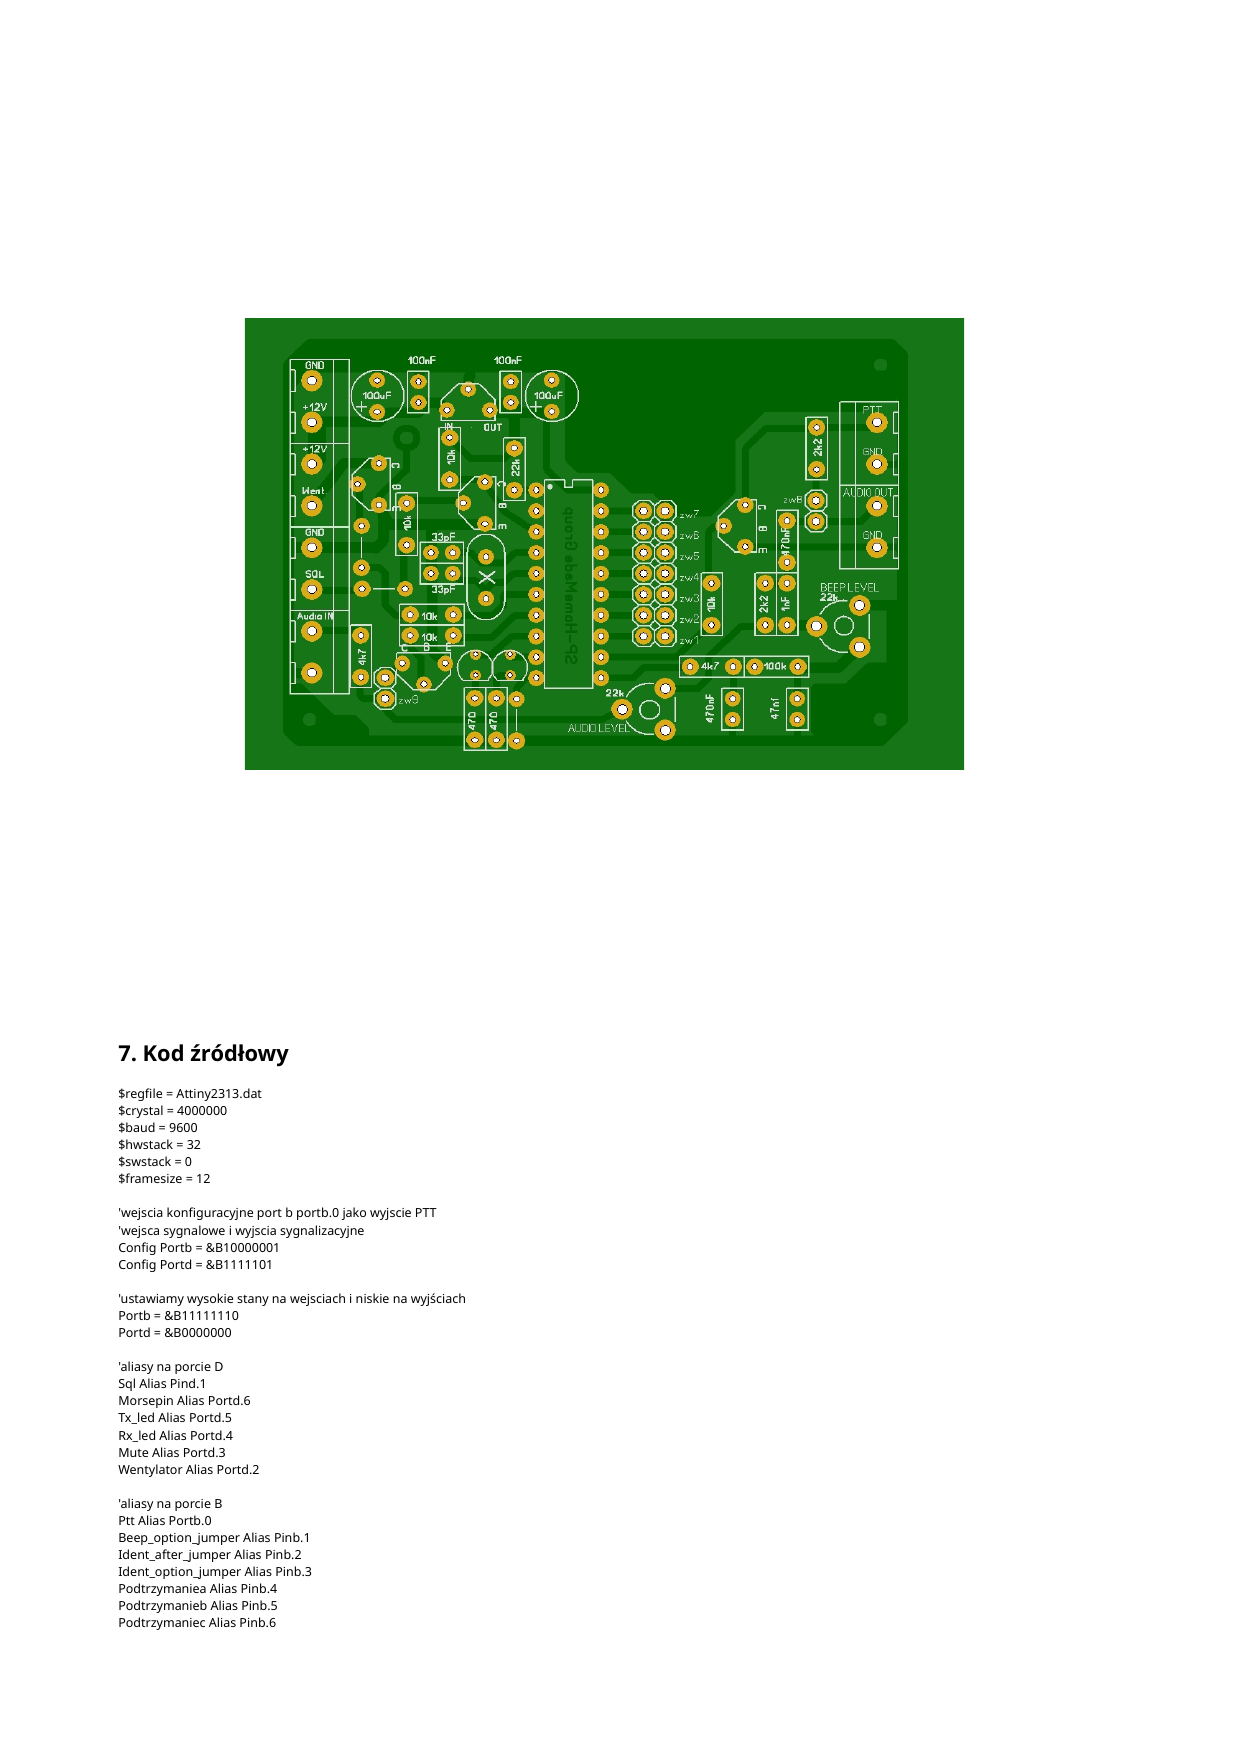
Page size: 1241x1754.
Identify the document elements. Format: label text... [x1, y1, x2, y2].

text 'wejsca sygnalowe i wyjscia sygnalizacyjne [118, 1222, 1122, 1239]
text 'aliasy na porcie D [118, 1358, 1122, 1375]
text Morsepin Alias Portd.6 [118, 1392, 1122, 1409]
text $swstack = 0 [118, 1153, 1122, 1170]
text 7. Kod źródłowy [118, 1038, 1122, 1068]
text $regfile = Attiny2313.dat [118, 1085, 1122, 1102]
text Ident_option_jumper Alias Pinb.3 [118, 1563, 1122, 1580]
text 'aliasy na porcie B [118, 1495, 1122, 1512]
text Config Portb = &B10000001 [118, 1239, 1122, 1256]
text Podtrzymaniec Alias Pinb.6 [118, 1614, 1122, 1632]
text 'ustawiamy wysokie stany na wejsciach i niskie na wyjściach [118, 1290, 1122, 1307]
text Portb = &B11111110 [118, 1307, 1122, 1324]
text Portd = &B0000000 [118, 1324, 1122, 1341]
text Wentylator Alias Portd.2 [118, 1461, 1122, 1478]
text Config Portd = &B1111101 [118, 1256, 1122, 1273]
picture [244, 318, 965, 770]
text $baud = 9600 [118, 1119, 1122, 1136]
text Rx_led Alias Portd.4 [118, 1427, 1122, 1444]
text Beep_option_jumper Alias Pinb.1 [118, 1529, 1122, 1546]
text 'wejscia konfiguracyjne port b portb.0 jako wyjscie PTT [118, 1204, 1122, 1222]
text $crystal = 4000000 [118, 1102, 1122, 1119]
text Mute Alias Portd.3 [118, 1444, 1122, 1461]
text $framesize = 12 [118, 1170, 1122, 1187]
text Ptt Alias Portb.0 [118, 1512, 1122, 1529]
text Ident_after_jumper Alias Pinb.2 [118, 1546, 1122, 1563]
text Podtrzymaniea Alias Pinb.4 [118, 1580, 1122, 1597]
text $hwstack = 32 [118, 1136, 1122, 1153]
text Podtrzymanieb Alias Pinb.5 [118, 1597, 1122, 1614]
text Tx_led Alias Portd.5 [118, 1409, 1122, 1427]
text Sql Alias Pind.1 [118, 1375, 1122, 1392]
